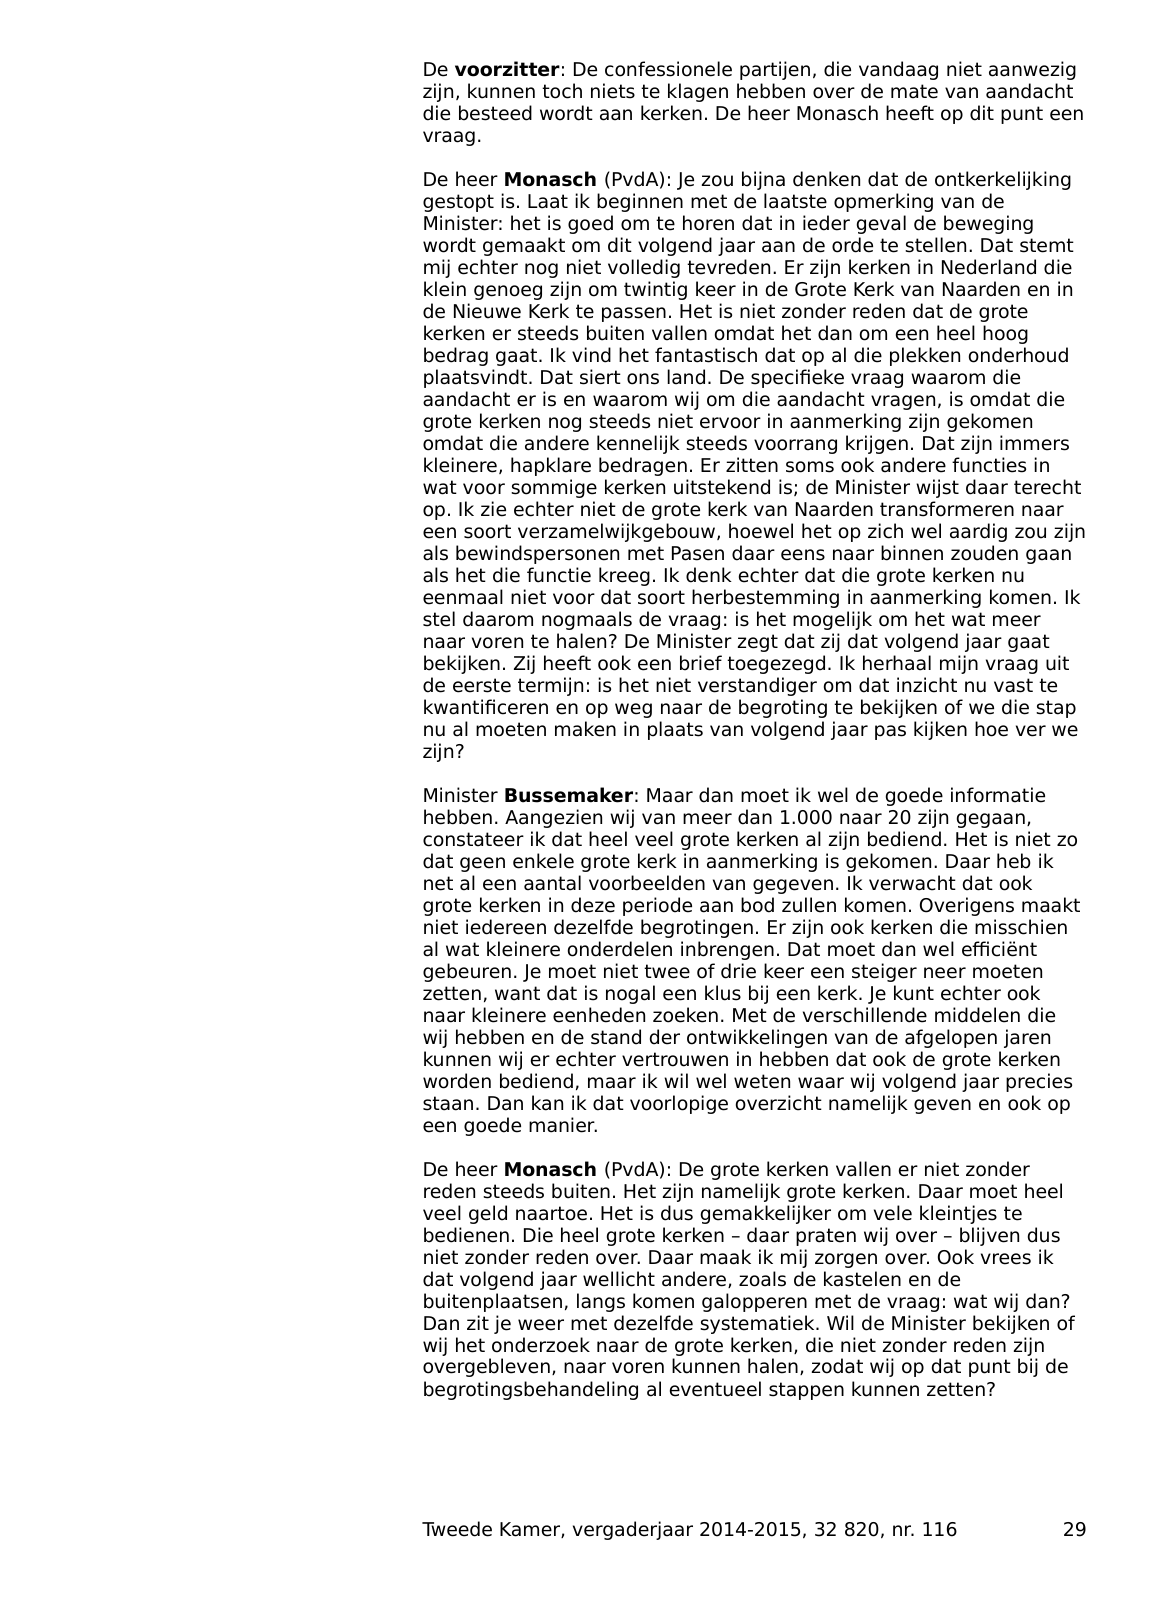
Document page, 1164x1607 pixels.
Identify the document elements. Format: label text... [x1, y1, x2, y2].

text De heer Monasch (PvdA): Je zou bijna denken dat de ontkerkelijking gestopt is. Laat ik beginnen met de laatste opmerking van de Minister: het is goed om te horen dat in ieder geval de beweging wordt gemaakt om dit volgend jaar aan de orde te stellen. Dat stemt mij echter nog niet volledig tevreden. Er zijn kerken in Nederland die klein genoeg zijn om twintig keer in de Grote Kerk van Naarden en in de Nieuwe Kerk te passen. Het is niet zonder reden dat de grote kerken er steeds buiten vallen omdat het dan om een heel hoog bedrag gaat. Ik vind het fantastisch dat op al die plekken onderhoud plaatsvindt. Dat siert ons land. De specifieke vraag waarom die aandacht er is en waarom wij om die aandacht vragen, is omdat die grote kerken nog steeds niet ervoor in aanmerking zijn gekomen omdat die andere kennelijk steeds voorrang krijgen. Dat zijn immers kleinere, hapklare bedragen. Er zitten soms ook andere functies in wat voor sommige kerken uitstekend is; de Minister wijst daar terecht op. Ik zie echter niet de grote kerk van Naarden transformeren naar een soort verzamelwijkgebouw, hoewel het op zich wel aardig zou zijn als bewindspersonen met Pasen daar eens naar binnen zouden gaan als het die functie kreeg. Ik denk echter dat die grote kerken nu eenmaal niet voor dat soort herbestemming in aanmerking komen. Ik stel daarom nogmaals de vraag: is het mogelijk om het wat meer naar voren te halen? De Minister zegt dat zij dat volgend jaar gaat bekijken. Zij heeft ook een brief toegezegd. Ik herhaal mijn vraag uit de eerste termijn: is het niet verstandiger om dat inzicht nu vast te kwantificeren en op weg naar de begroting te bekijken of we die stap nu al moeten maken in plaats van volgend jaar pas kijken hoe ver we zijn? [422, 169, 1087, 763]
text Minister Bussemaker: Maar dan moet ik wel de goede informatie hebben. Aangezien wij van meer dan 1.000 naar 20 zijn gegaan, constateer ik dat heel veel grote kerken al zijn bediend. Het is niet zo dat geen enkele grote kerk in aanmerking is gekomen. Daar heb ik net al een aantal voorbeelden van gegeven. Ik verwacht dat ook grote kerken in deze periode aan bod zullen komen. Overigens maakt niet iedereen dezelfde begrotingen. Er zijn ook kerken die misschien al wat kleinere onderdelen inbrengen. Dat moet dan wel efficiënt gebeuren. Je moet niet twee of drie keer een steiger neer moeten zetten, want dat is nogal een klus bij een kerk. Je kunt echter ook naar kleinere eenheden zoeken. Met de verschillende middelen die wij hebben en de stand der ontwikkelingen van de afgelopen jaren kunnen wij er echter vertrouwen in hebben dat ook de grote kerken worden bediend, maar ik wil wel weten waar wij volgend jaar precies staan. Dan kan ik dat voorlopige overzicht namelijk geven en ook op een goede manier. [422, 785, 1087, 1136]
text De voorzitter: De confessionele partijen, die vandaag niet aanwezig zijn, kunnen toch niets te klagen hebben over de mate van aandacht die besteed wordt aan kerken. De heer Monasch heeft op dit punt een vraag. [422, 59, 1087, 147]
text De heer Monasch (PvdA): De grote kerken vallen er niet zonder reden steeds buiten. Het zijn namelijk grote kerken. Daar moet heel veel geld naartoe. Het is dus gemakkelijker om vele kleintjes te bedienen. Die heel grote kerken – daar praten wij over – blijven dus niet zonder reden over. Daar maak ik mij zorgen over. Ook vrees ik dat volgend jaar wellicht andere, zoals de kastelen en de buitenplaatsen, langs komen galopperen met de vraag: wat wij dan? Dan zit je weer met dezelfde systematiek. Wil de Minister bekijken of wij het onderzoek naar de grote kerken, die niet zonder reden zijn overgebleven, naar voren kunnen halen, zodat wij op dat punt bij de begrotingsbehandeling al eventueel stappen kunnen zetten? [422, 1159, 1087, 1400]
